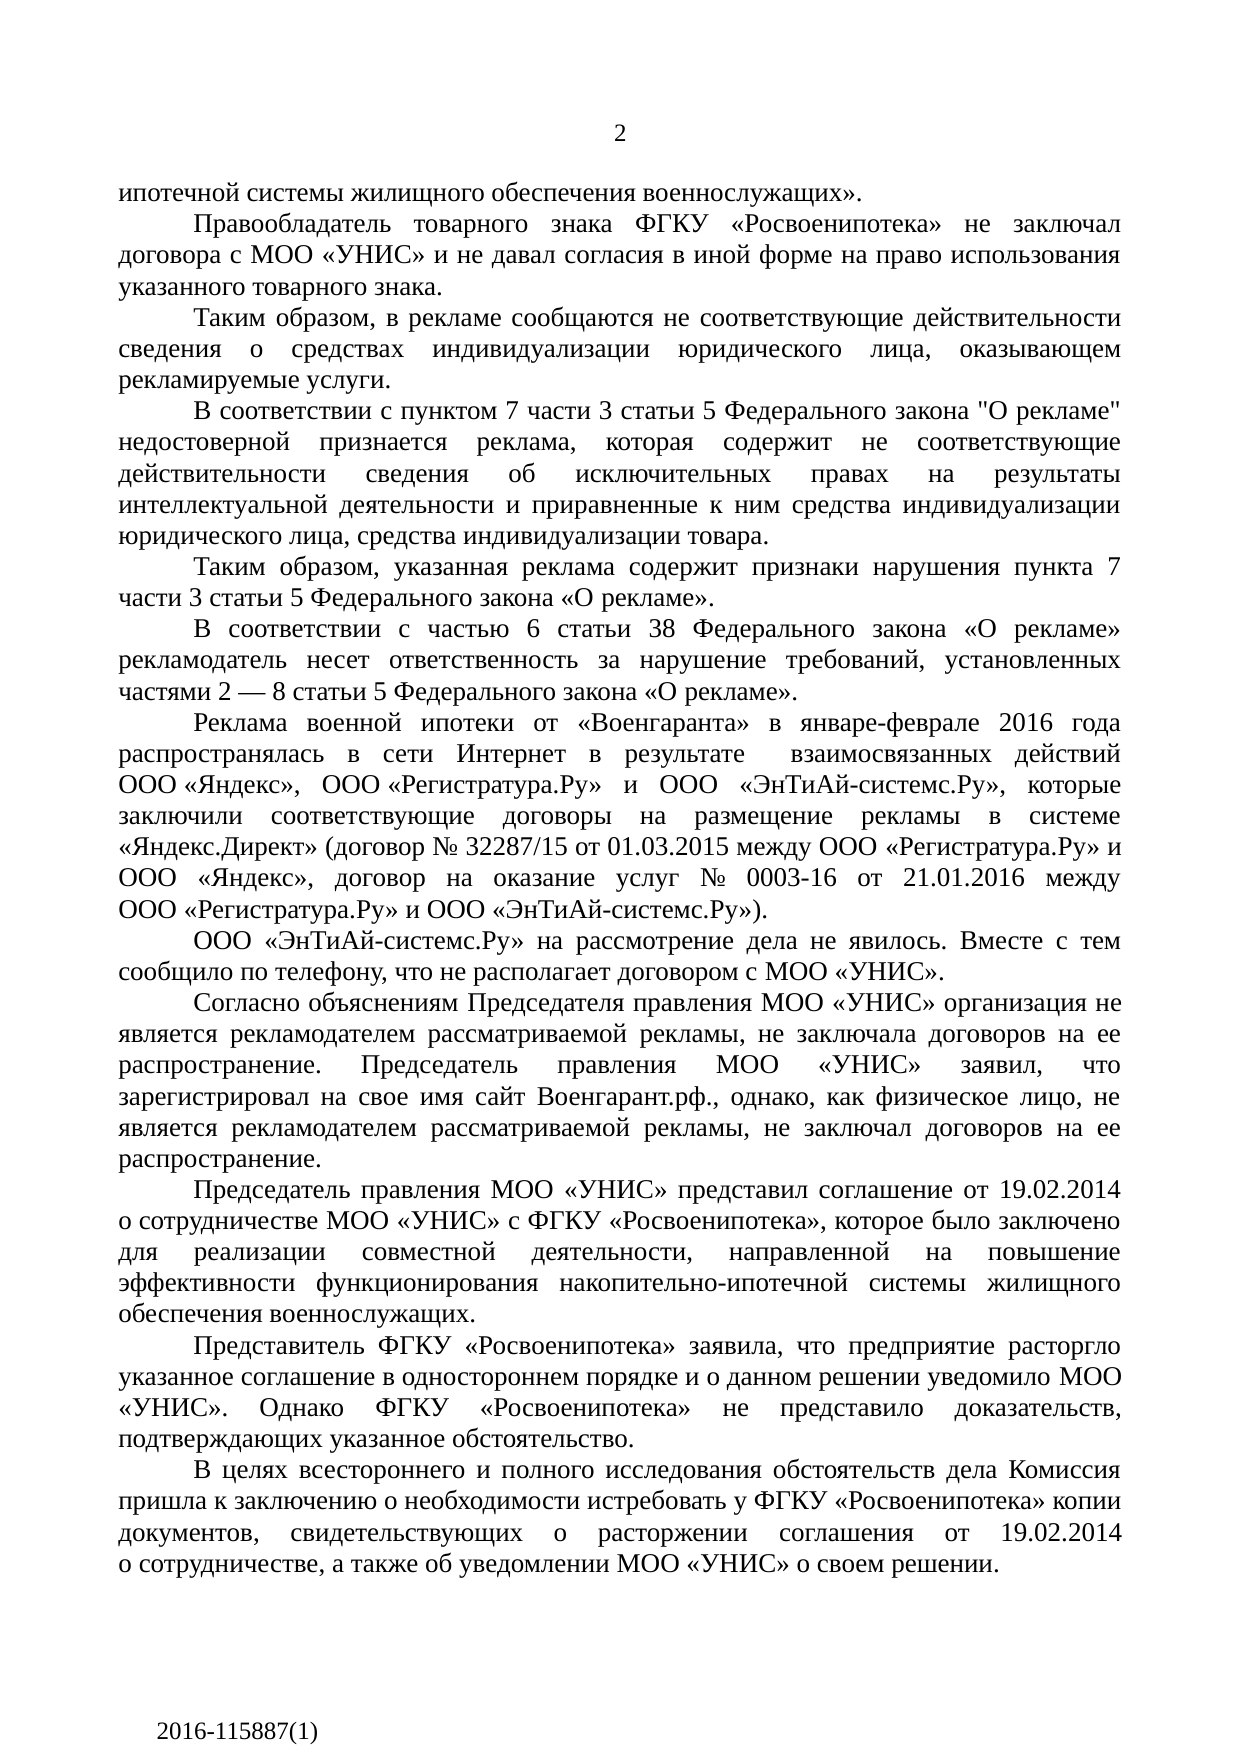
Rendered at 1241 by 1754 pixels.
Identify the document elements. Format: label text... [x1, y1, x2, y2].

text В соответствии с частью 6 статьи 38 Федерального закона «О рекламе» рекламодатель несет ответственность за нарушение требований, установленных частями 2 — 8 статьи 5 Федерального закона «О рекламе». [118, 612, 1122, 706]
text ипотечной системы жилищного обеспечения военнослужащих». [118, 176, 1122, 207]
text В соответствии с пунктом 7 части 3 статьи 5 Федерального закона "О рекламе" недостоверной признается реклама, которая содержит не соответствующие действительности сведения об исключительных правах на результаты интеллектуальной деятельности и приравненные к ним средства индивидуализации юридического лица, средства индивидуализации товара. [118, 394, 1122, 550]
text Таким образом, в рекламе сообщаются не соответствующие действительности сведения о средствах индивидуализации юридического лица, оказывающем рекламируемые услуги. [118, 301, 1122, 394]
text ООО «ЭнТиАй-системс.Ру» на рассмотрение дела не явилось. Вместе с тем сообщило по телефону, что не располагает договором с МОО «УНИС». [118, 924, 1122, 986]
text Реклама военной ипотеки от «Военгаранта» в январе-феврале 2016 года распространялась в сети Интернет в результате взаимосвязанных действий ООО «Яндекс», ООО «Регистратура.Ру» и ООО «ЭнТиАй-системс.Ру», которые заключили соответствующие договоры на размещение рекламы в системе «Яндекс.Директ» (договор № 32287/15 от 01.03.2015 между ООО «Регистратура.Ру» и ООО «Яндекс», договор на оказание услуг № 0003-16 от 21.01.2016 между ООО «Регистратура.Ру» и ООО «ЭнТиАй-системс.Ру»). [118, 706, 1122, 924]
text Председатель правления МОО «УНИС» представил соглашение от 19.02.2014 о сотрудничестве МОО «УНИС» с ФГКУ «Росвоенипотека», которое было заключено для реализации совместной деятельности, направленной на повышение эффективности функционирования накопительно-ипотечной системы жилищного обеспечения военнослужащих. [118, 1173, 1122, 1329]
text Согласно объяснениям Председателя правления МОО «УНИС» организация не является рекламодателем рассматриваемой рекламы, не заключала договоров на ее распространение. Председатель правления МОО «УНИС» заявил, что зарегистрировал на свое имя сайт Военгарант.рф., однако, как физическое лицо, не является рекламодателем рассматриваемой рекламы, не заключал договоров на ее распространение. [118, 986, 1122, 1173]
text В целях всестороннего и полного исследования обстоятельств дела Комиссия пришла к заключению о необходимости истребовать у ФГКУ «Росвоенипотека» копии документов, свидетельствующих о расторжении соглашения от 19.02.2014 о сотрудничестве, а также об уведомлении МОО «УНИС» о своем решении. [118, 1453, 1122, 1578]
text Таким образом, указанная реклама содержит признаки нарушения пункта 7 части 3 статьи 5 Федерального закона «О рекламе». [118, 550, 1122, 612]
text Представитель ФГКУ «Росвоенипотека» заявила, что предприятие расторгло указанное соглашение в одностороннем порядке и о данном решении уведомило МОО «УНИС». Однако ФГКУ «Росвоенипотека» не представило доказательств, подтверждающих указанное обстоятельство. [118, 1329, 1122, 1453]
text Правообладатель товарного знака ФГКУ «Росвоенипотека» не заключал договора с МОО «УНИС» и не давал согласия в иной форме на право использования указанного товарного знака. [118, 207, 1122, 301]
